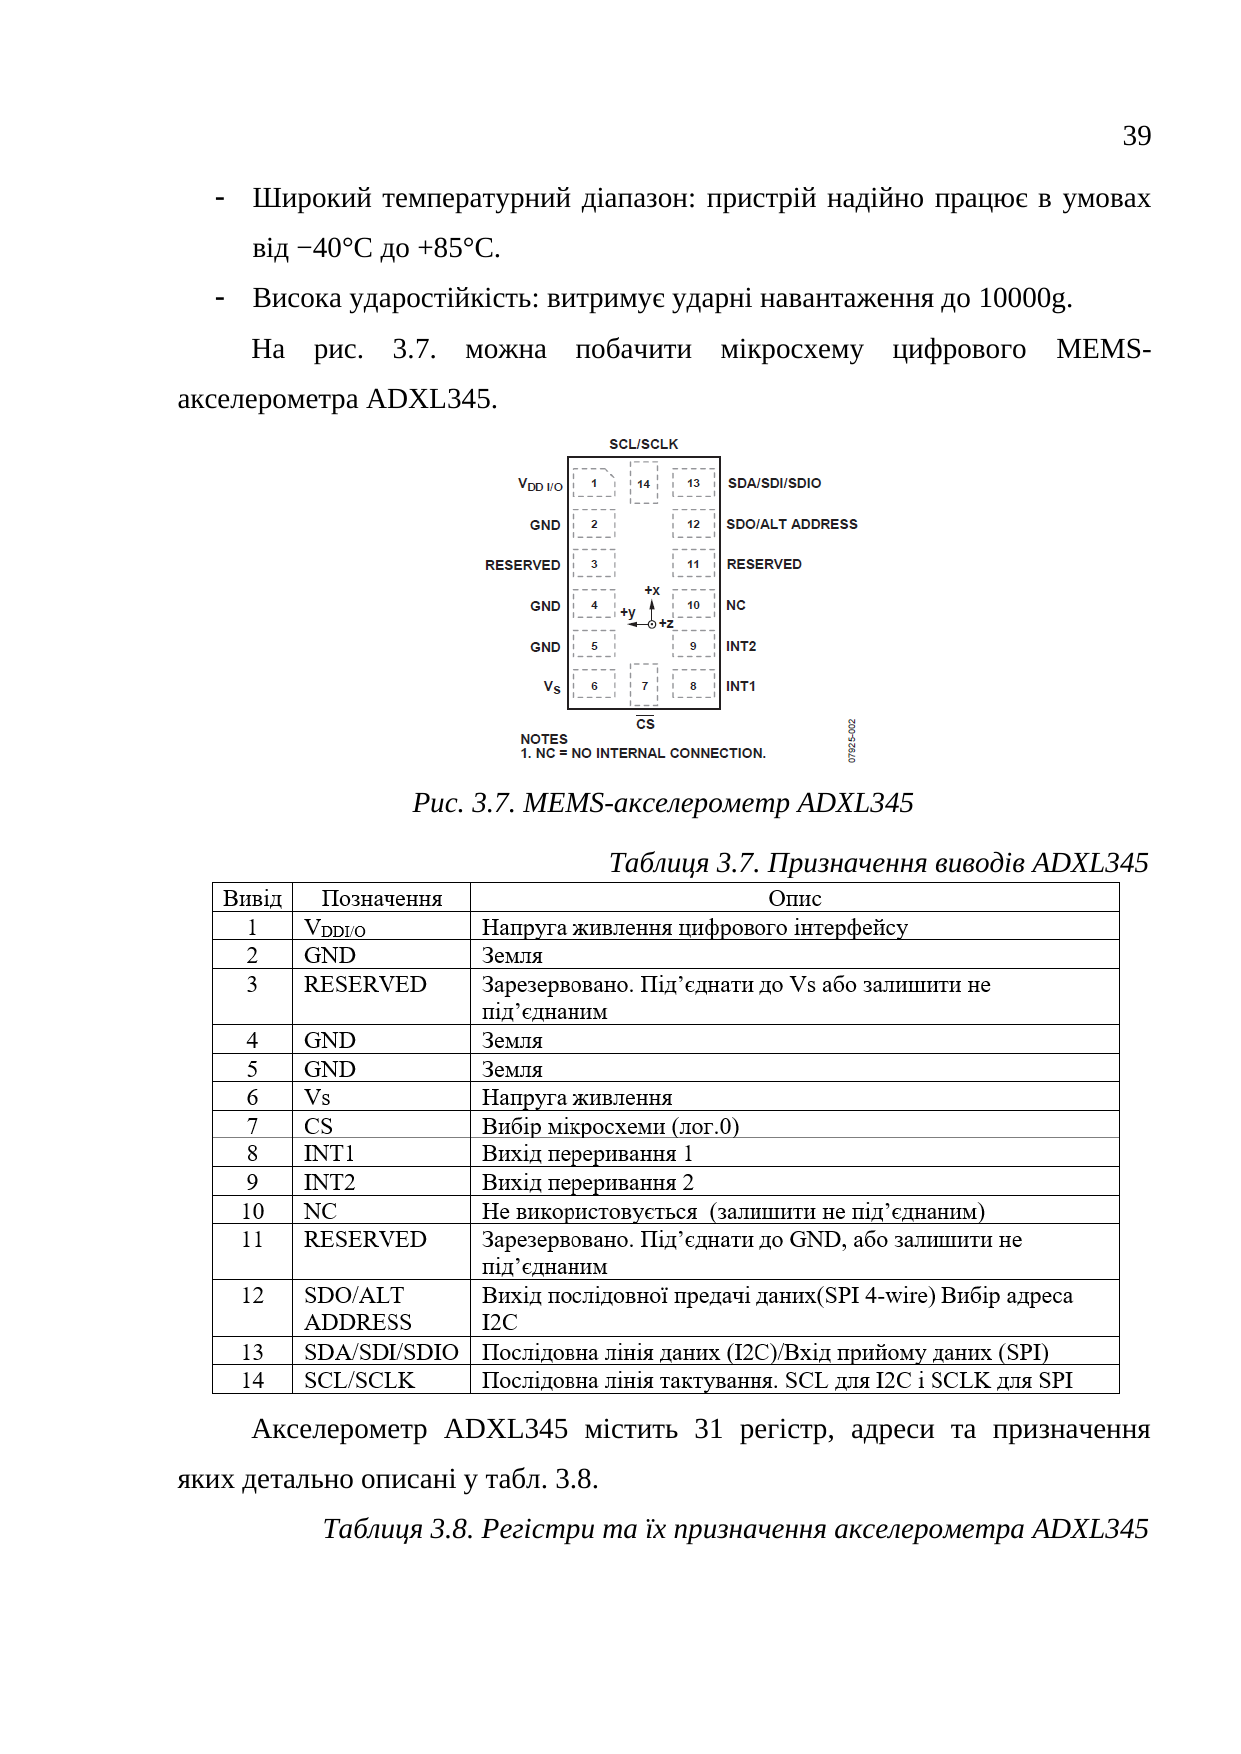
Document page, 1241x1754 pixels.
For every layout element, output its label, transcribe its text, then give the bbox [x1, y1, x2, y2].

list Висока ударостійкість: витримує ударні навантаження до 10000g. [215, 280, 1152, 314]
text На рис. 3.7. можна побачити мікросхему цифрового MEMS-акселерометра ADXL345. [177, 331, 1152, 415]
text Рис. 3.7. MEMS-акселерометр ADXL345 [177, 785, 1152, 819]
picture [207, 878, 1122, 1397]
text Таблиця 3.8. Регістри та їх призначення акселерометра ADXL345 [177, 1511, 1152, 1545]
text Таблиця 3.7. Призначення виводів ADXL345 [177, 845, 1152, 879]
text Акселерометр ADXL345 містить 31 регістр, адреси та призначення яких детально описані у табл. 3.8. [177, 1411, 1152, 1494]
list Широкий температурний діапазон: пристрій надійно працює в умовах від −40°C до +85°C. [215, 180, 1152, 264]
